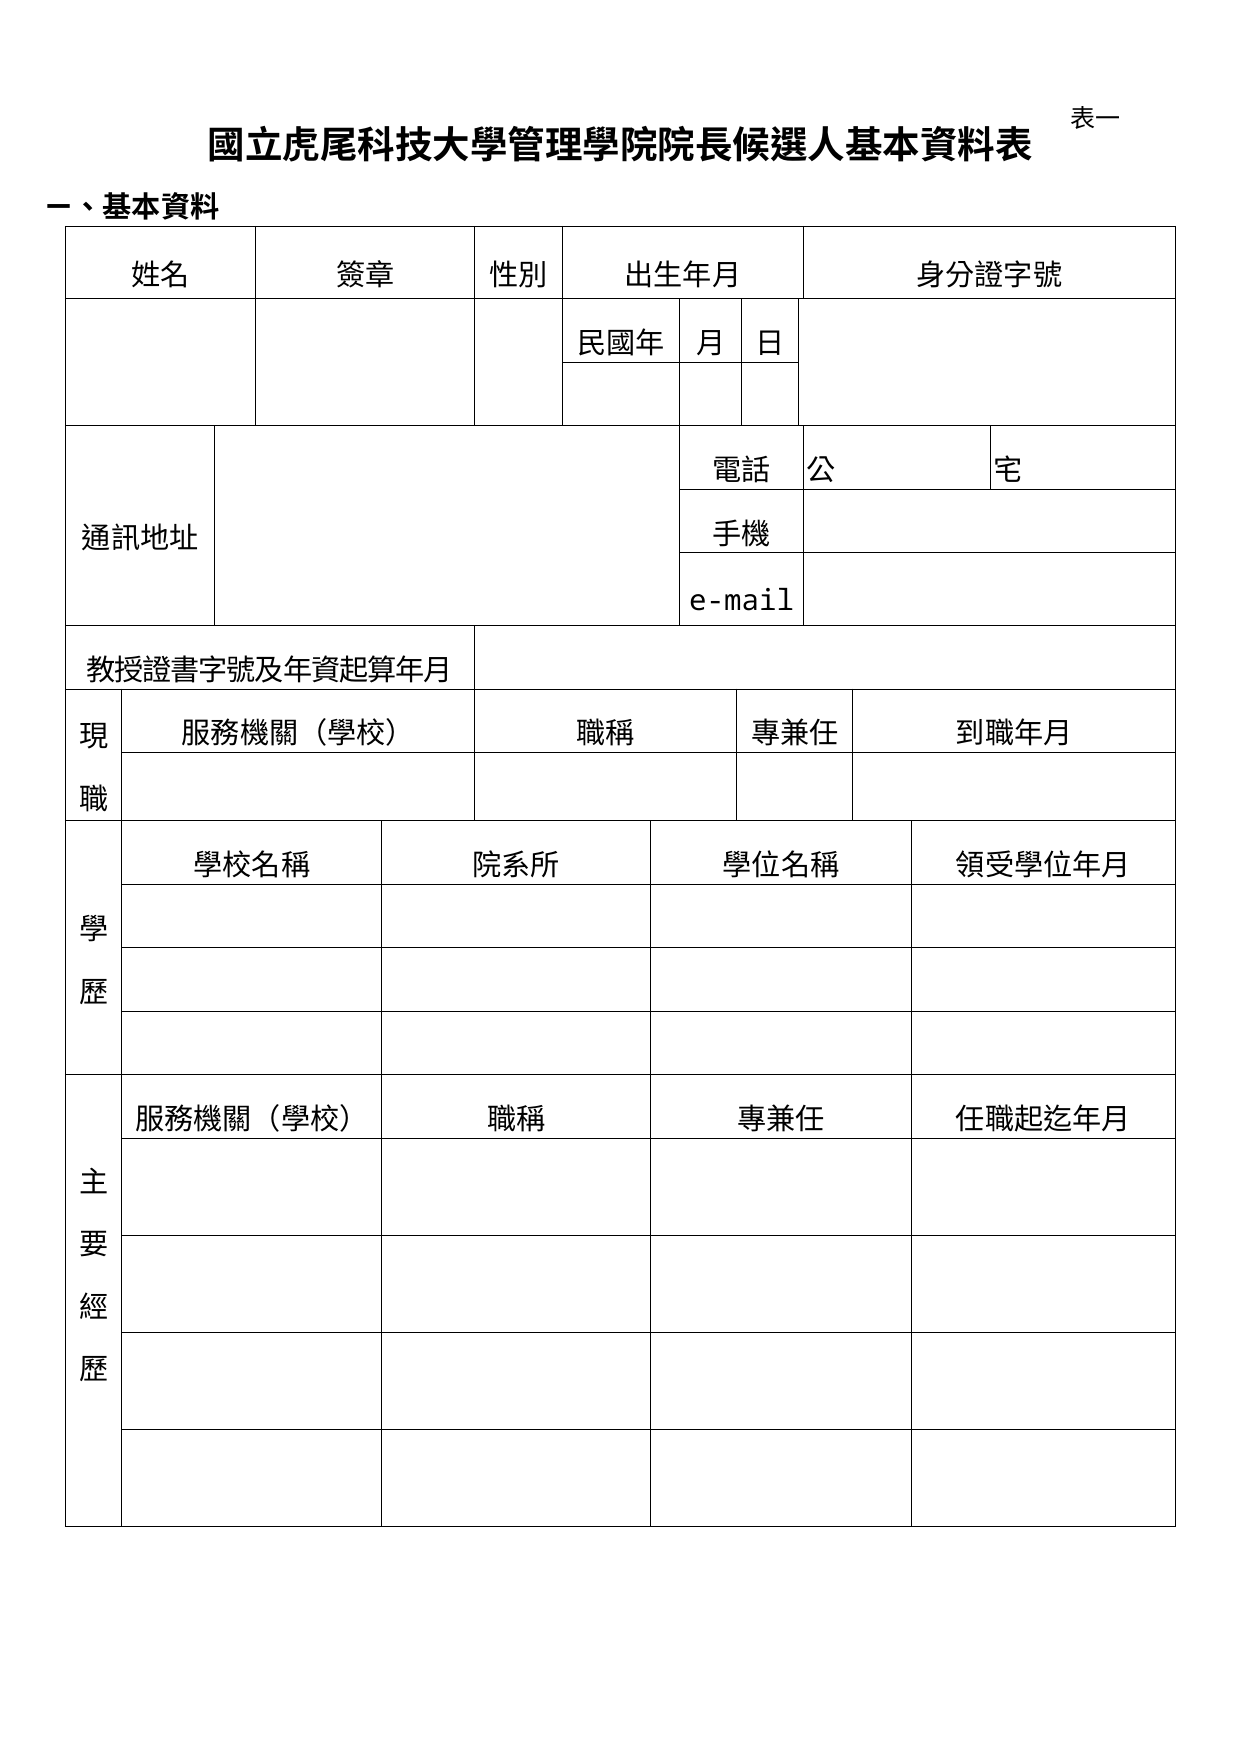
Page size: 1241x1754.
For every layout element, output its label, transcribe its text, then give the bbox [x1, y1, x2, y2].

table_cell [651, 1430, 911, 1526]
table_cell [651, 1012, 911, 1074]
table_cell 學歷 [66, 821, 121, 1074]
table_cell [382, 948, 650, 1011]
table_cell [804, 553, 1175, 625]
text ㄧ、基本資料 [44, 163, 1167, 226]
table_cell [122, 1430, 381, 1526]
table_cell [382, 1430, 650, 1526]
table_cell [475, 753, 736, 820]
table_cell [215, 426, 679, 625]
table_cell 宅 [991, 426, 1175, 489]
table_cell [256, 299, 474, 425]
table_header 性別 [475, 227, 562, 298]
table_cell [475, 626, 1175, 688]
text 表一 [1070, 99, 1159, 129]
table_cell [912, 1236, 1175, 1332]
table_cell 日 [742, 299, 798, 362]
table_cell 現職 [66, 690, 121, 820]
table_cell 公 [804, 426, 990, 489]
table_cell [912, 1139, 1175, 1235]
table_cell 職稱 [382, 1075, 650, 1138]
table_cell [912, 1333, 1175, 1429]
table_cell [382, 1139, 650, 1235]
table_header 姓名 [66, 227, 255, 298]
table_cell [912, 1012, 1175, 1074]
table_cell [122, 1333, 381, 1429]
table_cell 到職年月 [853, 690, 1175, 752]
table_cell [804, 490, 1175, 552]
table_cell 領受學位年月 [912, 821, 1175, 884]
table_cell 任職起迄年月 [912, 1075, 1175, 1138]
table_cell [122, 885, 381, 947]
table_cell [912, 948, 1175, 1011]
table_cell [912, 1430, 1175, 1526]
table_cell [122, 753, 474, 820]
table_cell 職稱 [475, 690, 736, 752]
table_cell [737, 753, 852, 820]
table_cell 通訊地址 [66, 426, 214, 625]
table_cell [382, 885, 650, 947]
table_cell 專兼任 [651, 1075, 911, 1138]
table_cell [912, 885, 1175, 947]
table_header 出生年月 [563, 227, 803, 298]
table_cell 主 要 經 歷 [66, 1075, 121, 1526]
table_cell 教授證書字號及年資起算年月 [66, 626, 474, 688]
table_cell [651, 1139, 911, 1235]
table_cell e-mail [680, 553, 803, 625]
table_cell 專兼任 [737, 690, 852, 752]
table_cell [799, 299, 1175, 425]
table_cell 院系所 [382, 821, 650, 884]
table_cell [382, 1236, 650, 1332]
table_cell [742, 363, 798, 425]
table_cell 月 [680, 299, 741, 362]
table_cell 手機 [680, 490, 803, 552]
table_cell [122, 948, 381, 1011]
table_cell [563, 363, 679, 425]
table_cell 學位名稱 [651, 821, 911, 884]
table_cell 民國年 [563, 299, 679, 362]
text 國立虎尾科技大學管理學院院長候選人基本資料表 [1055, 92, 1174, 136]
table_cell [122, 1139, 381, 1235]
table_header 身分證字號 [804, 227, 1175, 298]
table_cell [475, 299, 562, 425]
table_cell 學校名稱 [122, 821, 381, 884]
table_cell [382, 1012, 650, 1074]
table_cell [651, 1333, 911, 1429]
table_cell [66, 299, 255, 425]
table_header 簽章 [256, 227, 474, 298]
table_cell [680, 363, 741, 425]
table_cell [382, 1333, 650, 1429]
table_cell 服務機關（學校） [122, 690, 474, 752]
text 國立虎尾科技大學管理學院院長候選人基本資料表 [74, 101, 1167, 163]
table_cell [651, 885, 911, 947]
table_cell [651, 1236, 911, 1332]
table_cell [853, 753, 1175, 820]
table_cell [651, 948, 911, 1011]
table_cell 服務機關（學校） [122, 1075, 381, 1138]
table_cell 電話 [680, 426, 803, 489]
table_cell [122, 1236, 381, 1332]
table_cell [122, 1012, 381, 1074]
